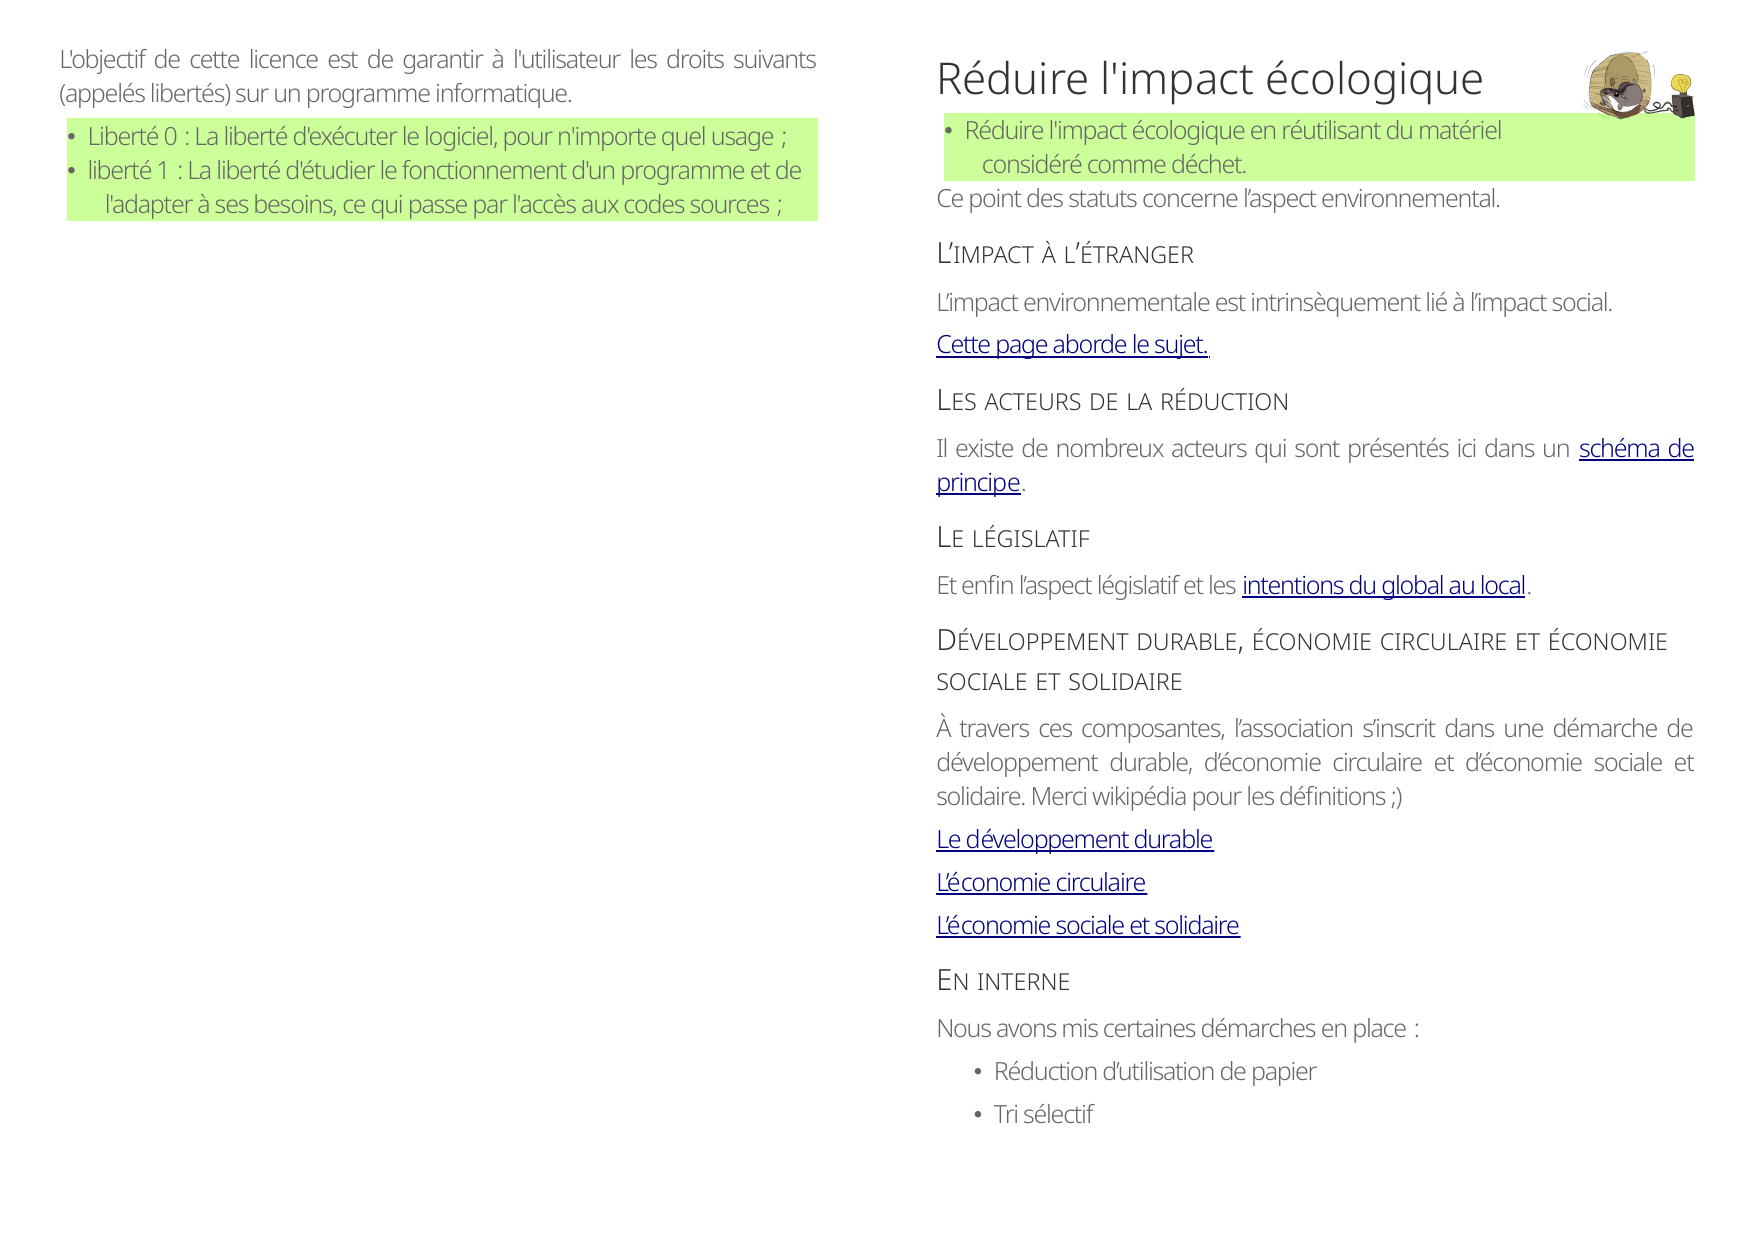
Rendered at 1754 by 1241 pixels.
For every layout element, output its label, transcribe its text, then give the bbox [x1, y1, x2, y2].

text Nous avons mis certaines démarches en place : [936, 1011, 1695, 1045]
subtitle Développement durable, économie circulaire et économie sociale et solidaire [936, 619, 1695, 699]
subtitle L’impact à l’étranger [936, 233, 1695, 272]
list Réduire l'impact écologique en réutilisant du matériel considéré comme déchet. [944, 113, 1695, 181]
list liberté 1 : La liberté d'étudier le fonctionnement d'un programme et de l'adapter à ses besoins, ce qui passe par l'accès aux codes sources ; [67, 152, 818, 221]
picture [1580, 26, 1699, 145]
text Et enfin l’aspect législatif et les intentions du global au local. [936, 568, 1695, 602]
subtitle Le législatif [936, 516, 1695, 556]
text Cette page aborde le sujet. [936, 327, 1695, 361]
subtitle En interne [936, 959, 1695, 999]
subtitle Les acteurs de la réduction [936, 379, 1695, 418]
text L’économie circulaire [936, 864, 1695, 898]
text À travers ces composantes, l’association s’inscrit dans une démarche de développement durable, d’économie circulaire et d’économie sociale et solidaire. Merci wikipédia pour les définitions ;) [936, 711, 1695, 813]
text Ce point des statuts concerne l’aspect environnemental. [936, 181, 1695, 215]
list Liberté 0 : La liberté d'exécuter le logiciel, pour n'importe quel usage ; [67, 118, 818, 152]
text Le développement durable [936, 822, 1695, 856]
list Réduction d’utilisation de papier [973, 1053, 1695, 1088]
text L’impact environnementale est intrinsèquement lié à l’impact social. [936, 284, 1695, 318]
text Il existe de nombreux acteurs qui sont présentés ici dans un schéma de principe. [936, 430, 1695, 498]
subtitle Réduire l'impact écologique [936, 47, 1580, 107]
list Tri sélectif [973, 1096, 1695, 1131]
text L’économie sociale et solidaire [936, 907, 1695, 941]
text L'objectif de cette licence est de garantir à l'utilisateur les droits suivants (appelés libertés) sur un programme informatique. [59, 41, 818, 109]
